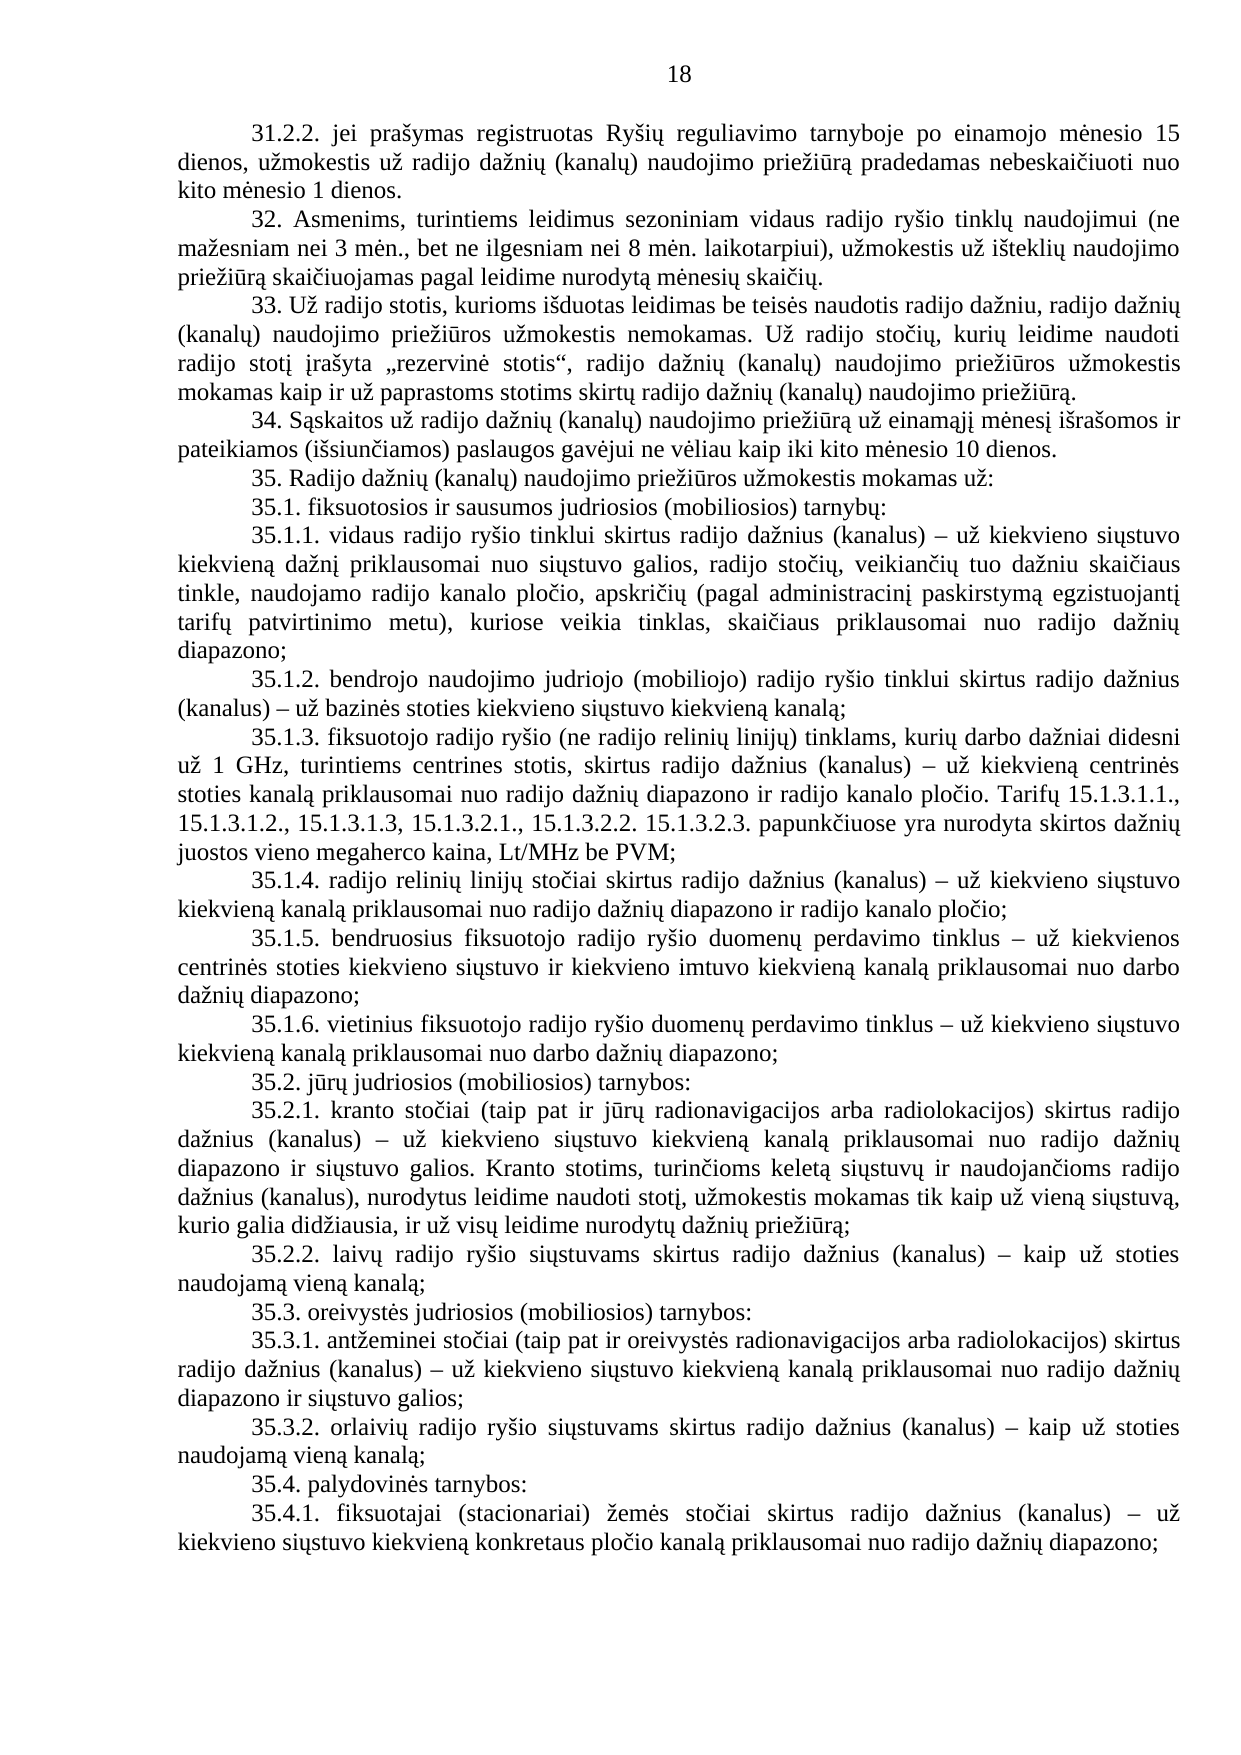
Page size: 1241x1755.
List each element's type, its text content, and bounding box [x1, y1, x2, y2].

text 35.2. jūrų judriosios (mobiliosios) tarnybos: [177, 1067, 1181, 1096]
text 35.1.6. vietinius fiksuotojo radijo ryšio duomenų perdavimo tinklus – už kiekvieno siųstuvo kiekvieną kanalą priklausomai nuo darbo dažnių diapazono; [177, 1009, 1181, 1067]
text 35.4.1. fiksuotajai (stacionariai) žemės stočiai skirtus radijo dažnius (kanalus) – už kiekvieno siųstuvo kiekvieną konkretaus pločio kanalą priklausomai nuo radijo dažnių diapazono; [177, 1498, 1181, 1556]
text 34. Sąskaitos už radijo dažnių (kanalų) naudojimo priežiūrą už einamąjį mėnesį išrašomos ir pateikiamos (išsiunčiamos) paslaugos gavėjui ne vėliau kaip iki kito mėnesio 10 dienos. [177, 406, 1181, 463]
text 35.1.2. bendrojo naudojimo judriojo (mobiliojo) radijo ryšio tinklui skirtus radijo dažnius (kanalus) – už bazinės stoties kiekvieno siųstuvo kiekvieną kanalą; [177, 664, 1181, 722]
text 35.2.2. laivų radijo ryšio siųstuvams skirtus radijo dažnius (kanalus) – kaip už stoties naudojamą vieną kanalą; [177, 1239, 1181, 1297]
text 35.3.1. antžeminei stočiai (taip pat ir oreivystės radionavigacijos arba radiolokacijos) skirtus radijo dažnius (kanalus) – už kiekvieno siųstuvo kiekvieną kanalą priklausomai nuo radijo dažnių diapazono ir siųstuvo galios; [177, 1326, 1181, 1412]
text 35.1.1. vidaus radijo ryšio tinklui skirtus radijo dažnius (kanalus) – už kiekvieno siųstuvo kiekvieną dažnį priklausomai nuo siųstuvo galios, radijo stočių, veikiančių tuo dažniu skaičiaus tinkle, naudojamo radijo kanalo pločio, apskričių (pagal administracinį paskirstymą egzistuojantį tarifų patvirtinimo metu), kuriose veikia tinklas, skaičiaus priklausomai nuo radijo dažnių diapazono; [177, 521, 1181, 664]
text 35.4. palydovinės tarnybos: [177, 1469, 1181, 1498]
text 35.1.3. fiksuotojo radijo ryšio (ne radijo relinių linijų) tinklams, kurių darbo dažniai didesni už 1 GHz, turintiems centrines stotis, skirtus radijo dažnius (kanalus) – už kiekvieną centrinės stoties kanalą priklausomai nuo radijo dažnių diapazono ir radijo kanalo pločio. Tarifų 15.1.3.1.1., 15.1.3.1.2., 15.1.3.1.3, 15.1.3.2.1., 15.1.3.2.2. 15.1.3.2.3. papunkčiuose yra nurodyta skirtos dažnių juostos vieno megaherco kaina, Lt/MHz be PVM; [177, 722, 1181, 866]
text 35.1. fiksuotosios ir sausumos judriosios (mobiliosios) tarnybų: [177, 492, 1181, 521]
text 35.3. oreivystės judriosios (mobiliosios) tarnybos: [177, 1297, 1181, 1326]
text 35.1.5. bendruosius fiksuotojo radijo ryšio duomenų perdavimo tinklus – už kiekvienos centrinės stoties kiekvieno siųstuvo ir kiekvieno imtuvo kiekvieną kanalą priklausomai nuo darbo dažnių diapazono; [177, 923, 1181, 1009]
text 31.2.2. jei prašymas registruotas Ryšių reguliavimo tarnyboje po einamojo mėnesio 15 dienos, užmokestis už radijo dažnių (kanalų) naudojimo priežiūrą pradedamas nebeskaičiuoti nuo kito mėnesio 1 dienos. [177, 118, 1181, 204]
text 35. Radijo dažnių (kanalų) naudojimo priežiūros užmokestis mokamas už: [177, 463, 1181, 492]
text 35.2.1. kranto stočiai (taip pat ir jūrų radionavigacijos arba radiolokacijos) skirtus radijo dažnius (kanalus) – už kiekvieno siųstuvo kiekvieną kanalą priklausomai nuo radijo dažnių diapazono ir siųstuvo galios. Kranto stotims, turinčioms keletą siųstuvų ir naudojančioms radijo dažnius (kanalus), nurodytus leidime naudoti stotį, užmokestis mokamas tik kaip už vieną siųstuvą, kurio galia didžiausia, ir už visų leidime nurodytų dažnių priežiūrą; [177, 1096, 1181, 1239]
text 35.1.4. radijo relinių linijų stočiai skirtus radijo dažnius (kanalus) – už kiekvieno siųstuvo kiekvieną kanalą priklausomai nuo radijo dažnių diapazono ir radijo kanalo pločio; [177, 866, 1181, 923]
text 33. Už radijo stotis, kurioms išduotas leidimas be teisės naudotis radijo dažniu, radijo dažnių (kanalų) naudojimo priežiūros užmokestis nemokamas. Už radijo stočių, kurių leidime naudoti radijo stotį įrašyta „rezervinė stotis“, radijo dažnių (kanalų) naudojimo priežiūros užmokestis mokamas kaip ir už paprastoms stotims skirtų radijo dažnių (kanalų) naudojimo priežiūrą. [177, 291, 1181, 406]
text 35.3.2. orlaivių radijo ryšio siųstuvams skirtus radijo dažnius (kanalus) – kaip už stoties naudojamą vieną kanalą; [177, 1412, 1181, 1469]
text 32. Asmenims, turintiems leidimus sezoniniam vidaus radijo ryšio tinklų naudojimui (ne mažesniam nei 3 mėn., bet ne ilgesniam nei 8 mėn. laikotarpiui), užmokestis už išteklių naudojimo priežiūrą skaičiuojamas pagal leidime nurodytą mėnesių skaičių. [177, 204, 1181, 291]
